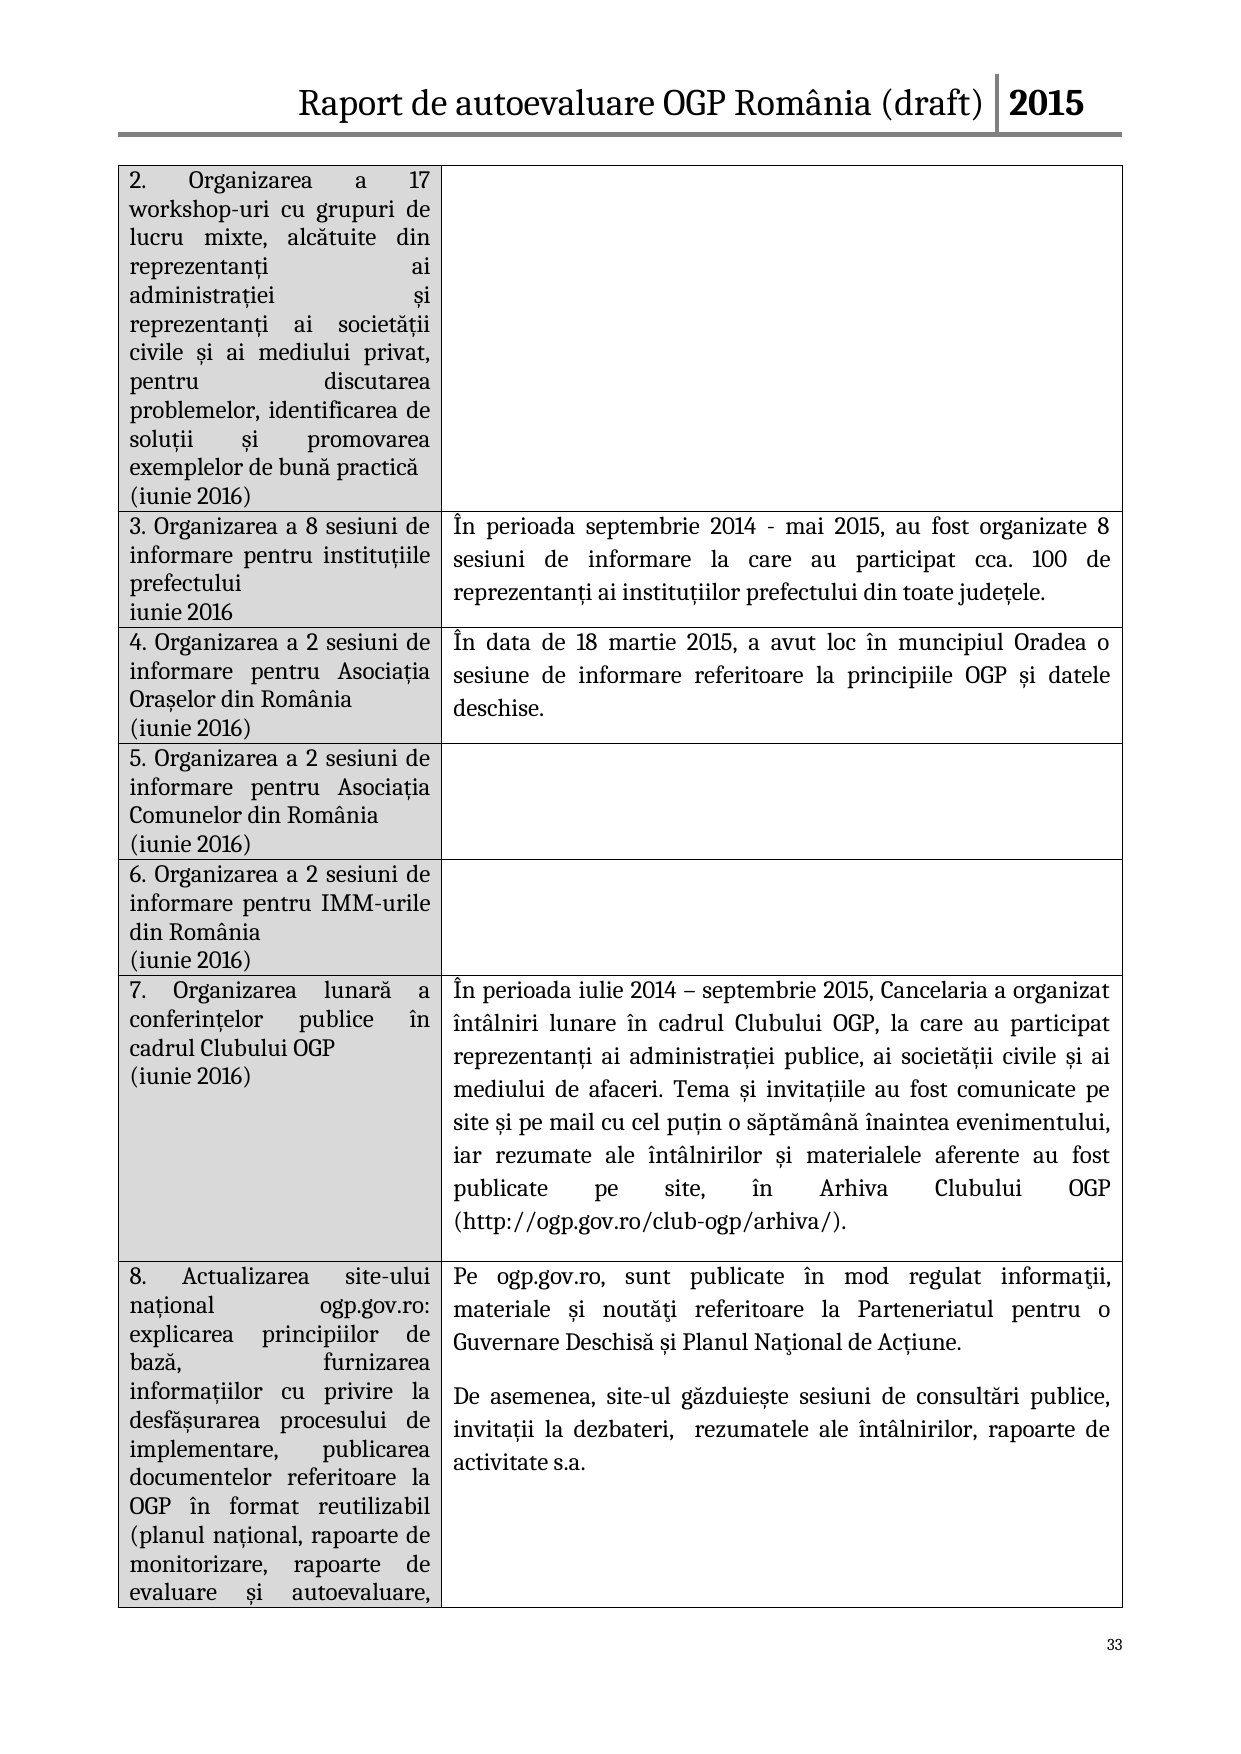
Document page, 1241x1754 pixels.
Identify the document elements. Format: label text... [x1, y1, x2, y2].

table_cell 6. Organizarea a 2 sesiuni de informare pentru IMM-urile din România (iunie 2016) [119, 860, 441, 975]
table_cell 7. Organizarea lunară a conferințelor publice în cadrul Clubului OGP (iunie 2016) [119, 976, 441, 1261]
table_cell În perioada iulie 2014 – septembrie 2015, Cancelaria a organizat întâlniri lunare în cadrul Clubului OGP, la care au participat reprezentanți ai administrației publice, ai societății civile și ai mediului de afaceri. Tema și invitațiile au fost comunicate pe site și pe mail cu cel puțin o săptămână înaintea evenimentului, iar rezumate ale întâlnirilor și materialele aferente au fost publicate pe site, în Arhiva Clubului OGP (http://ogp.gov.ro/club-ogp/arhiva/). [442, 976, 1122, 1261]
table_cell [442, 860, 1122, 975]
table_cell 8. Actualizarea site-ului național ogp.gov.ro: explicarea principiilor de bază, furnizarea informațiilor cu privire la desfășurarea procesului de implementare, publicarea documentelor referitoare la OGP în format reutilizabil (planul național, rapoarte de monitorizare, rapoarte de evaluare și autoevaluare, [119, 1262, 441, 1607]
table_cell [442, 166, 1122, 511]
table_cell 3. Organizarea a 8 sesiuni de informare pentru instituțiile prefectului iunie 2016 [119, 512, 441, 627]
table_cell În perioada septembrie 2014 - mai 2015, au fost organizate 8 sesiuni de informare la care au participat cca. 100 de reprezentanți ai instituțiilor prefectului din toate județele. [442, 512, 1122, 627]
table_cell 5. Organizarea a 2 sesiuni de informare pentru Asociația Comunelor din România (iunie 2016) [119, 744, 441, 859]
table_cell Pe ogp.gov.ro, sunt publicate în mod regulat informaţii, materiale şi noutăţi referitoare la Parteneriatul pentru o Guvernare Deschisă şi Planul Naţional de Acțiune. De asemenea, site-ul găzduiește sesiuni de consultări publice, invitații la dezbateri, rezumatele ale întâlnirilor, rapoarte de activitate s.a. [442, 1262, 1122, 1607]
table_cell 4. Organizarea a 2 sesiuni de informare pentru Asociația Orașelor din România (iunie 2016) [119, 628, 441, 743]
table_cell 2. Organizarea a 17 workshop-uri cu grupuri de lucru mixte, alcătuite din reprezentanți ai administrației și reprezentanți ai societății civile și ai mediului privat, pentru discutarea problemelor, identificarea de soluții și promovarea exemplelor de bună practică (iunie 2016) [119, 166, 441, 511]
table_cell În data de 18 martie 2015, a avut loc în muncipiul Oradea o sesiune de informare referitoare la principiile OGP și datele deschise. [442, 628, 1122, 743]
table_cell [442, 744, 1122, 859]
